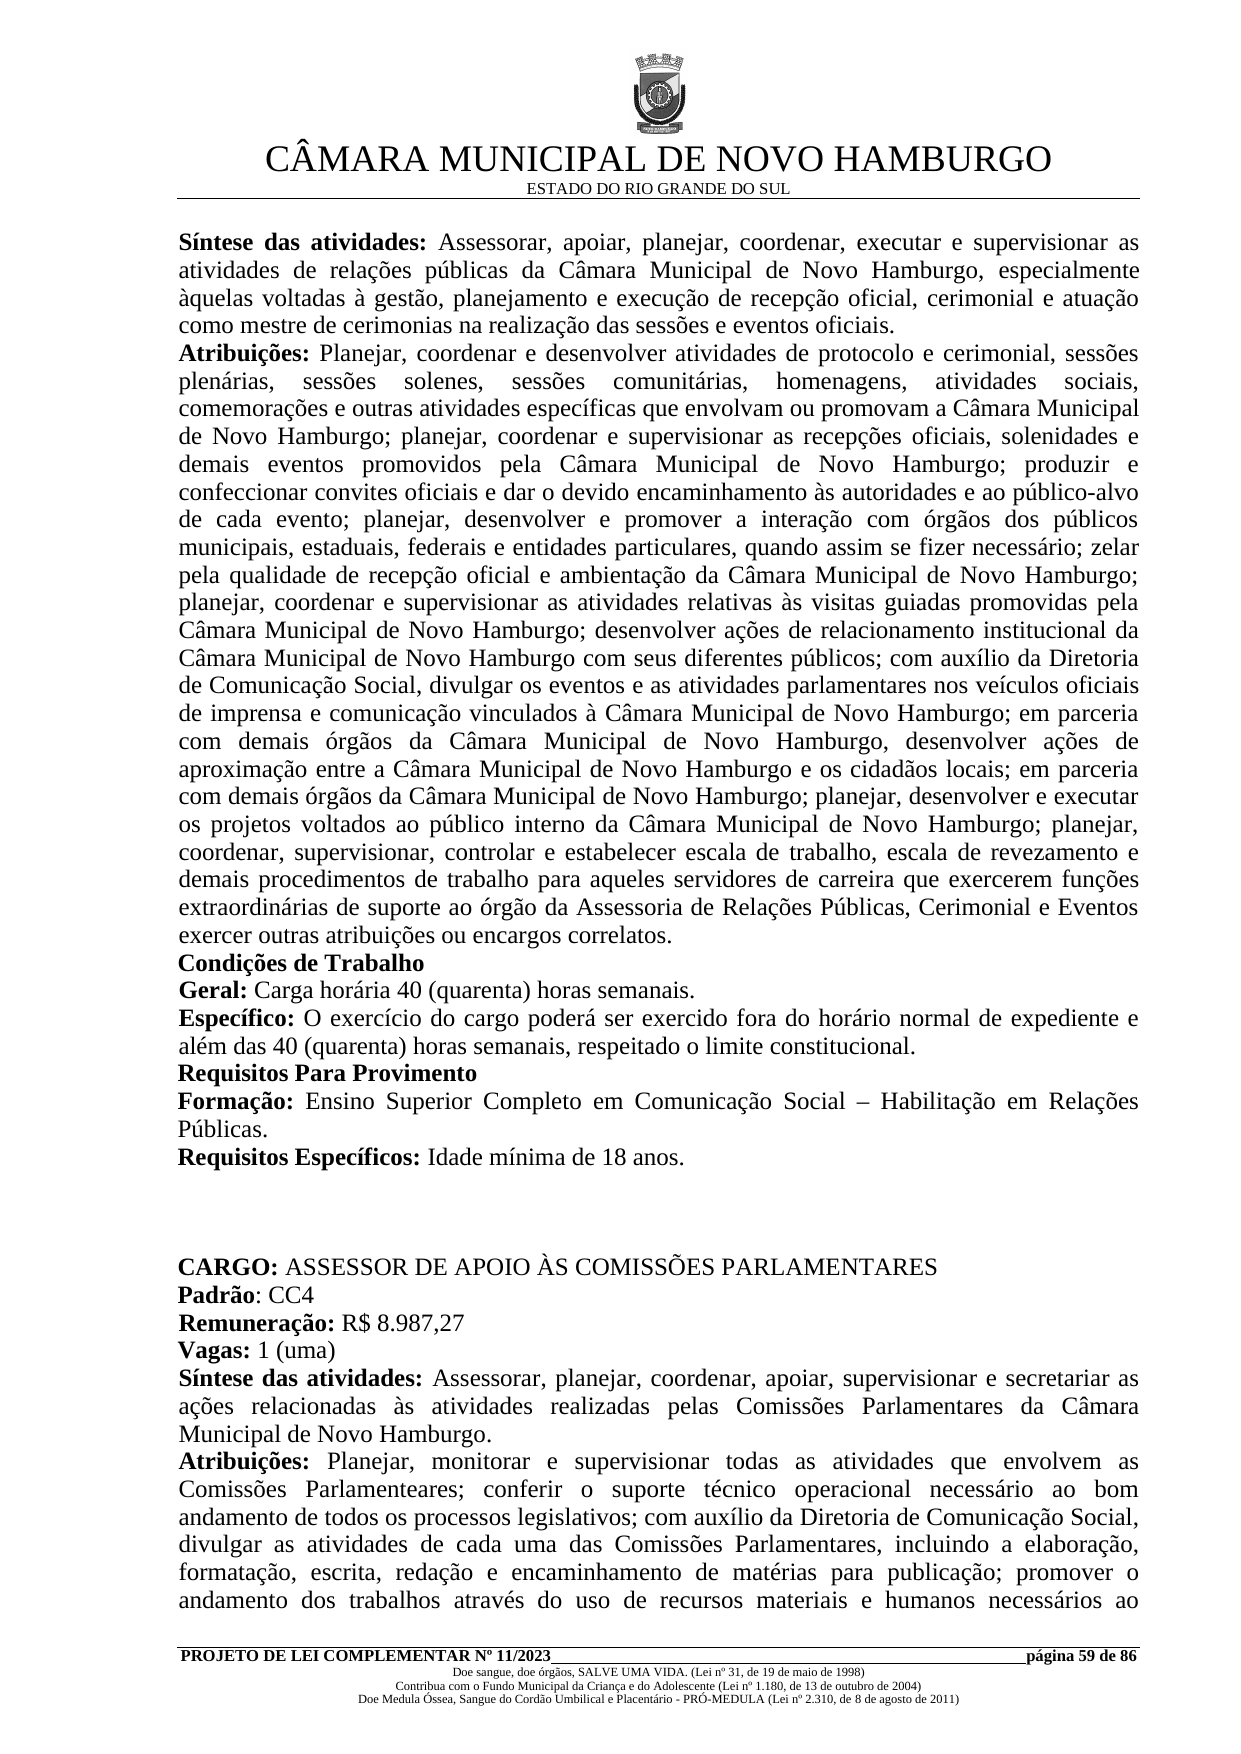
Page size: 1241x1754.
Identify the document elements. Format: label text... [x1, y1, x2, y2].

text Atribuições: Planejar, coordenar e desenvolver atividades de protocolo e cerimonial, sessões plenárias, sessões solenes, sessões comunitárias, homenagens, atividades sociais, comemorações e outras atividades específicas que envolvam ou promovam a Câmara Municipal de Novo Hamburgo; planejar, coordenar e supervisionar as recepções oficiais, solenidades e demais eventos promovidos pela Câmara Municipal de Novo Hamburgo; produzir e confeccionar convites oficiais e dar o devido encaminhamento às autoridades e ao público-alvo de cada evento; planejar, desenvolver e promover a interação com órgãos dos públicos municipais, estaduais, federais e entidades particulares, quando assim se fizer necessário; zelar pela qualidade de recepção oficial e ambientação da Câmara Municipal de Novo Hamburgo; planejar, coordenar e supervisionar as atividades relativas às visitas guiadas promovidas pela Câmara Municipal de Novo Hamburgo; desenvolver ações de relacionamento institucional da Câmara Municipal de Novo Hamburgo com seus diferentes públicos; com auxílio da Diretoria de Comunicação Social, divulgar os eventos e as atividades parlamentares nos veículos oficiais de imprensa e comunicação vinculados à Câmara Municipal de Novo Hamburgo; em parceria com demais órgãos da Câmara Municipal de Novo Hamburgo, desenvolver ações de aproximação entre a Câmara Municipal de Novo Hamburgo e os cidadãos locais; em parceria com demais órgãos da Câmara Municipal de Novo Hamburgo; planejar, desenvolver e executar os projetos voltados ao público interno da Câmara Municipal de Novo Hamburgo; planejar, coordenar, supervisionar, controlar e estabelecer escala de trabalho, escala de revezamento e demais procedimentos de trabalho para aqueles servidores de carreira que exercerem funções extraordinárias de suporte ao órgão da Assessoria de Relações Públicas, Cerimonial e Eventos exercer outras atribuições ou encargos correlatos. [178, 339, 1140, 949]
text Formação: Ensino Superior Completo em Comunicação Social – Habilitação em Relações Públicas. [177, 1087, 1140, 1143]
text Padrão: CC4 [177, 1281, 1140, 1309]
text CARGO: ASSESSOR DE APOIO ÀS COMISSÕES PARLAMENTARES [177, 1253, 1140, 1281]
text Requisitos Para Provimento [177, 1059, 1140, 1087]
text Específico: O exercício do cargo poderá ser exercido fora do horário normal de expediente e além das 40 (quarenta) horas semanais, respeitado o limite constitucional. [178, 1004, 1140, 1059]
text Condições de Trabalho [177, 949, 1140, 976]
text Requisitos Específicos: Idade mínima de 18 anos. [177, 1143, 1140, 1170]
text Vagas: 1 (uma) [177, 1337, 1140, 1364]
text Síntese das atividades: Assessorar, apoiar, planejar, coordenar, executar e supervisionar as atividades de relações públicas da Câmara Municipal de Novo Hamburgo, especialmente àquelas voltadas à gestão, planejamento e execução de recepção oficial, cerimonial e atuação como mestre de cerimonias na realização das sessões e eventos oficiais. [178, 228, 1140, 339]
text Síntese das atividades: Assessorar, planejar, coordenar, apoiar, supervisionar e secretariar as ações relacionadas às atividades realizadas pelas Comissões Parlamentares da Câmara Municipal de Novo Hamburgo. [178, 1364, 1140, 1447]
text Remuneração: R$ 8.987,27 [178, 1309, 1140, 1337]
text Geral: Carga horária 40 (quarenta) horas semanais. [178, 976, 1140, 1004]
text Atribuições: Planejar, monitorar e supervisionar todas as atividades que envolvem as Comissões Parlamenteares; conferir o suporte técnico operacional necessário ao bom andamento de todos os processos legislativos; com auxílio da Diretoria de Comunicação Social, divulgar as atividades de cada uma das Comissões Parlamentares, incluindo a elaboração, formatação, escrita, redação e encaminhamento de matérias para publicação; promover o andamento dos trabalhos através do uso de recursos materiais e humanos necessários ao [178, 1447, 1140, 1614]
